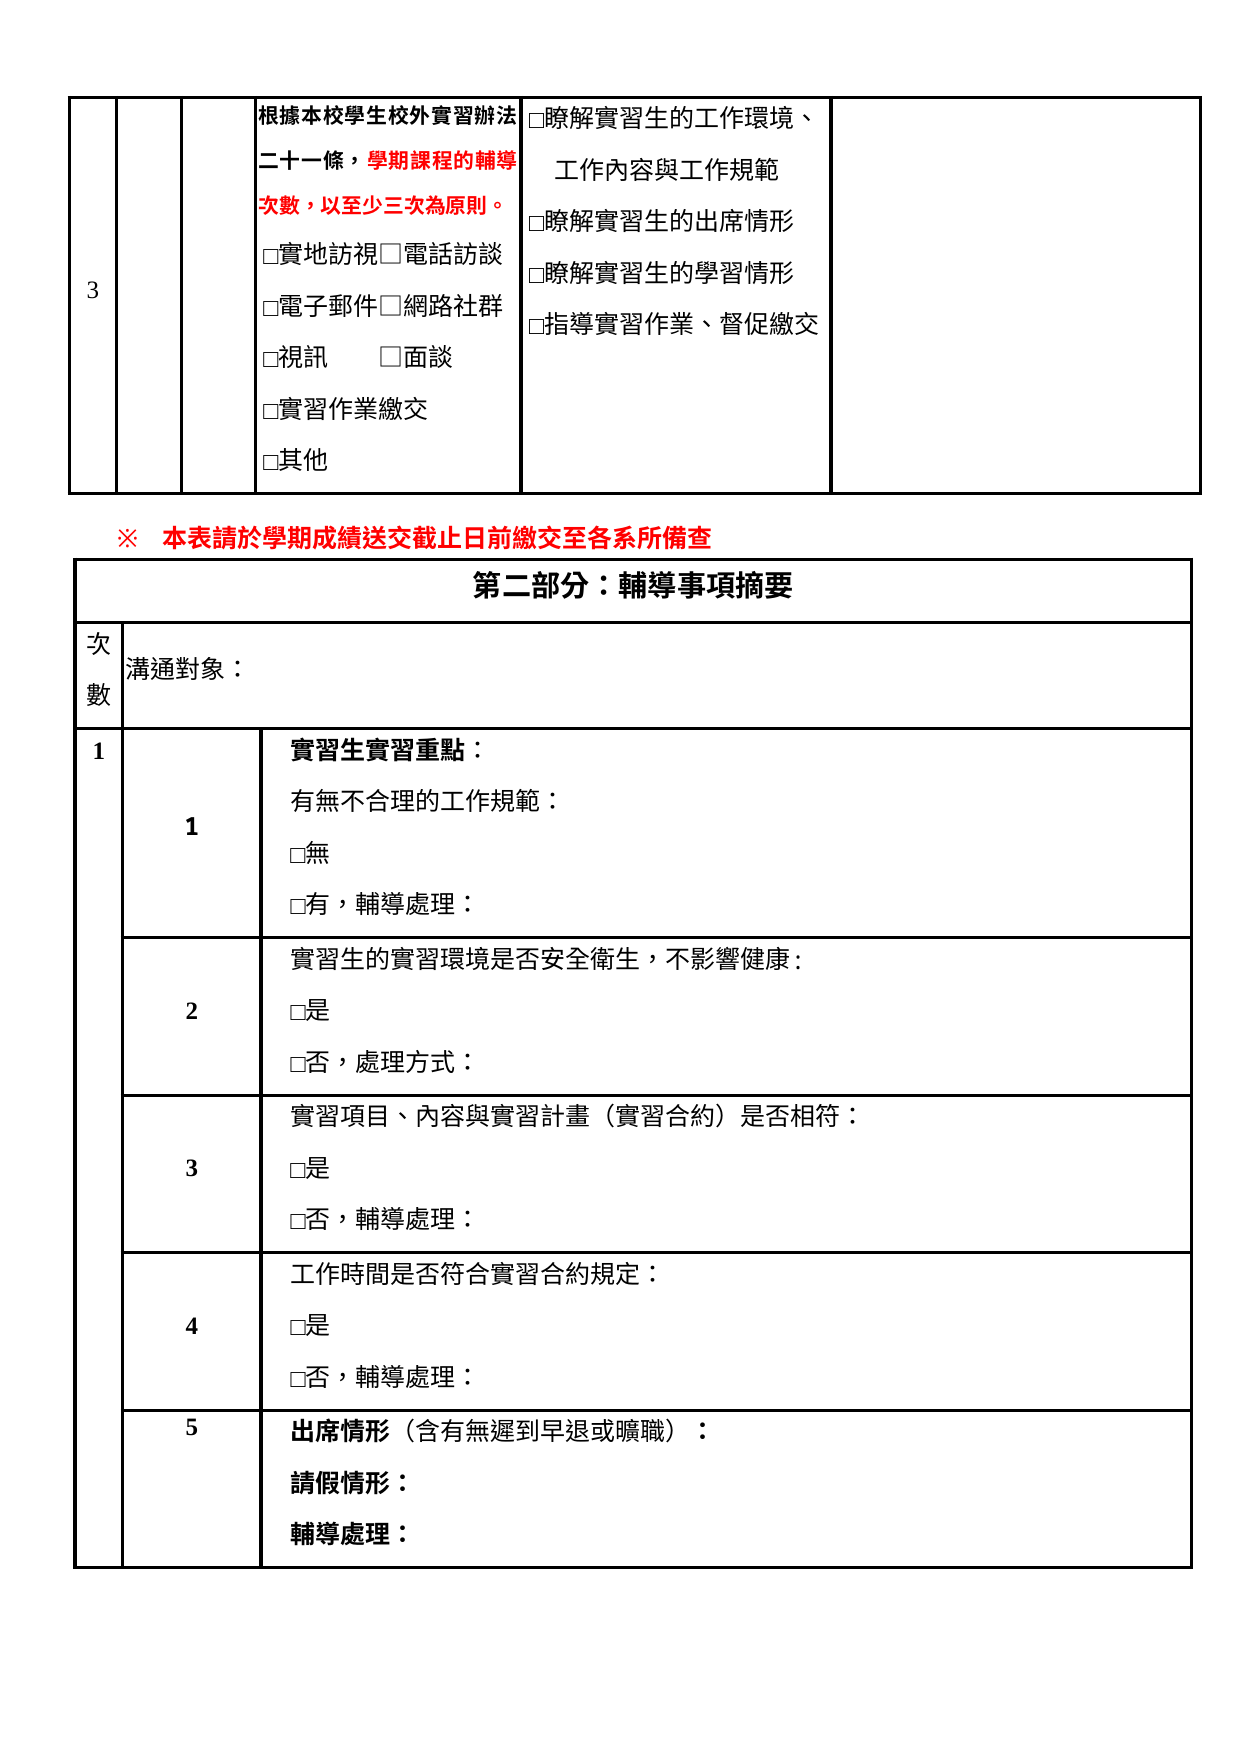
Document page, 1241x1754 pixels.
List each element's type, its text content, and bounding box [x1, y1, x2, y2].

table_cell [118, 99, 180, 492]
table_cell 1 [124, 730, 259, 936]
table_cell 實習生的實習環境是否安全衛生，不影響健康: □是 □否，處理方式： [263, 939, 1190, 1093]
table_cell [183, 99, 254, 492]
table_cell 5 [124, 1412, 259, 1566]
table_cell 工作時間是否符合實習合約規定： □是 □否，輔導處理： [263, 1254, 1190, 1408]
table_cell 3 [71, 99, 115, 492]
table_cell 根據本校學生校外實習辦法二十一條，學期課程的輔導次數，以至少三次為原則。 □實地訪視□電話訪談 □電子郵件□網路社群 □視訊 □面談 □實習作業繳交 □其他 [257, 99, 519, 492]
table_cell 1 [77, 730, 121, 1566]
table_cell [833, 99, 1199, 492]
table_cell 2 [124, 939, 259, 1093]
list 本表請於學期成績送交截止日前繳交至各系所備查 [112, 495, 1165, 558]
table_header 第二部分：輔導事項摘要 [77, 561, 1190, 621]
table_cell □瞭解實習生的工作環境、 工作內容與工作規範 □瞭解實習生的出席情形 □瞭解實習生的學習情形 □指導實習作業、督促繳交 [523, 99, 829, 492]
table_cell 3 [124, 1097, 259, 1251]
table_cell 次數 [77, 624, 121, 727]
table_cell 出席情形（含有無遲到早退或曠職）： 請假情形： 輔導處理： [263, 1412, 1190, 1566]
table_cell 4 [124, 1254, 259, 1408]
table_cell 溝通對象： [124, 624, 1190, 727]
table_cell 實習生實習重點： 有無不合理的工作規範： □無 □有，輔導處理： [263, 730, 1190, 936]
table_cell 實習項目、內容與實習計畫（實習合約）是否相符： □是 □否，輔導處理： [263, 1097, 1190, 1251]
